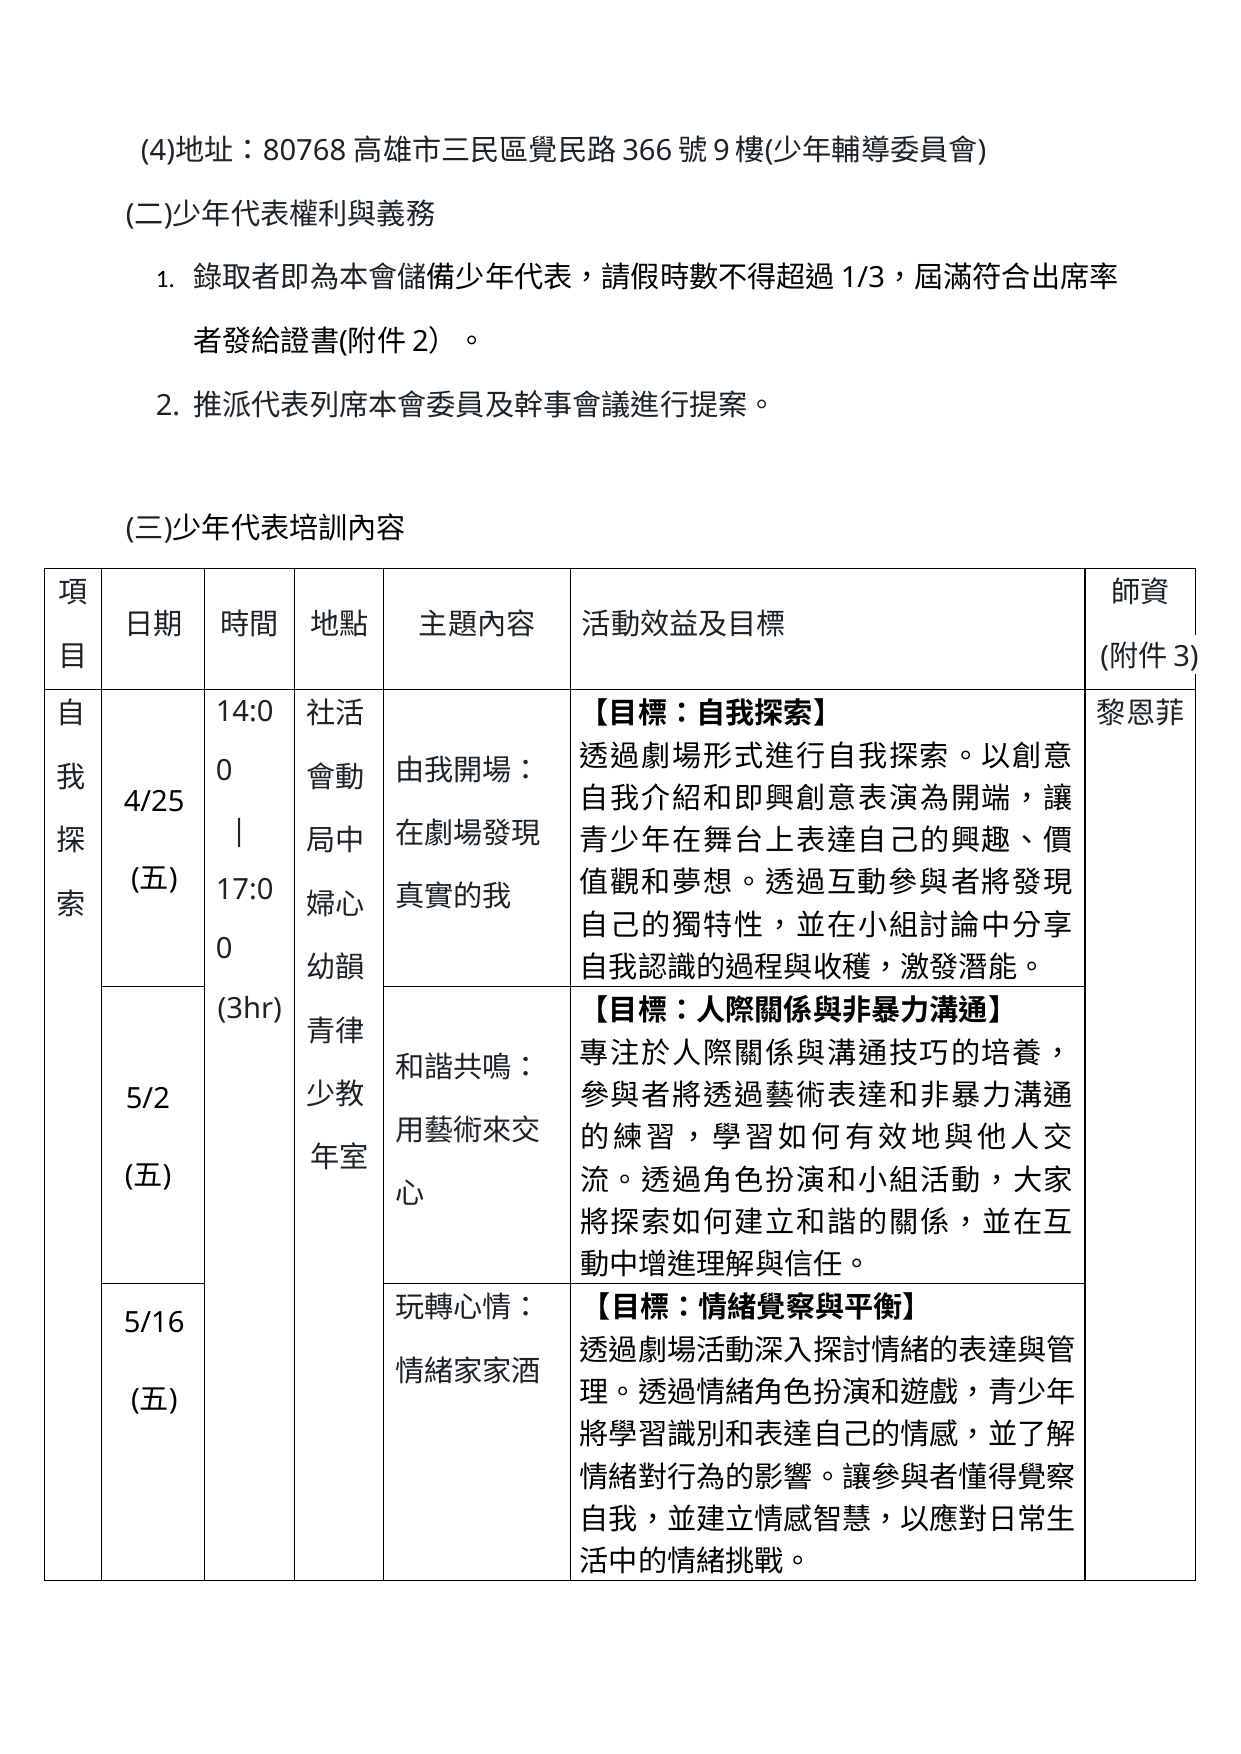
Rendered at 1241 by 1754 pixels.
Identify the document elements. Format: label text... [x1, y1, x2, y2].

table_header 時間 [205, 569, 294, 689]
list 推派代表列席本會委員及幹事會議進行提案。 [156, 381, 1122, 423]
table_header 活動效益及目標 [571, 569, 1084, 689]
list ﻿﻿﻿錄取者即為本會儲備少年代表，請假時數不得超過1/3，屆滿符合出席率者發給證書(附件2）。 [156, 254, 1122, 360]
table_cell 【目標：人際關係與非暴力溝通】 專注於人際關係與溝通技巧的培養，參與者將透過藝術表達和非暴力溝通的練習，學習如何有效地與他人交流。透過角色扮演和小組活動，大家將探索如何建立和諧的關係，並在互動中增進理解與信任。 [571, 987, 1084, 1283]
table_header 地點 [295, 569, 383, 689]
table_header 主題內容 [384, 569, 570, 689]
table_cell 社活 會動 局中 婦心 幼韻 青律 少教 年室 [295, 690, 383, 1580]
table_cell 由我開場：在劇場發現真實的我 [384, 690, 570, 986]
table_cell 4/25(五) [102, 690, 204, 986]
table_header 日期 [102, 569, 204, 689]
text (三)少年代表培訓內容 [118, 504, 1122, 547]
table_cell 自 我 探 索 [45, 690, 101, 1580]
table_header 師資 (附件3) [1086, 569, 1195, 689]
text (4)地址：80768 高雄市三民區覺民路366號9樓(少年輔導委員會) [118, 127, 1122, 169]
table_cell 【目標：自我探索】 透過劇場形式進行自我探索。以創意自我介紹和即興創意表演為開端，讓青少年在舞台上表達自己的興趣、價值觀和夢想。透過互動參與者將發現自己的獨特性，並在小組討論中分享自我認識的過程與收穫，激發潛能。 [571, 690, 1084, 986]
table_cell 和諧共鳴：用藝術來交心 [384, 987, 570, 1283]
table_cell 14:00 | 17:00 (3hr) [205, 690, 294, 1580]
table_cell 5/16(五) [102, 1284, 204, 1580]
table_cell 【目標：情緒覺察與平衡】 透過劇場活動深入探討情緒的表達與管理。透過情緒角色扮演和遊戲，青少年將學習識別和表達自己的情感，並了解情緒對行為的影響。讓參與者懂得覺察自我，並建立情感智慧，以應對日常生活中的情緒挑戰。 [571, 1284, 1084, 1580]
table_cell 5/2(五) [102, 987, 204, 1283]
table_header 項目 [45, 569, 101, 689]
table_cell 黎恩菲 [1086, 690, 1195, 1580]
table_cell 玩轉心情：情緒家家酒 [384, 1284, 570, 1580]
text (二)少年代表權利與義務 [118, 191, 1122, 233]
